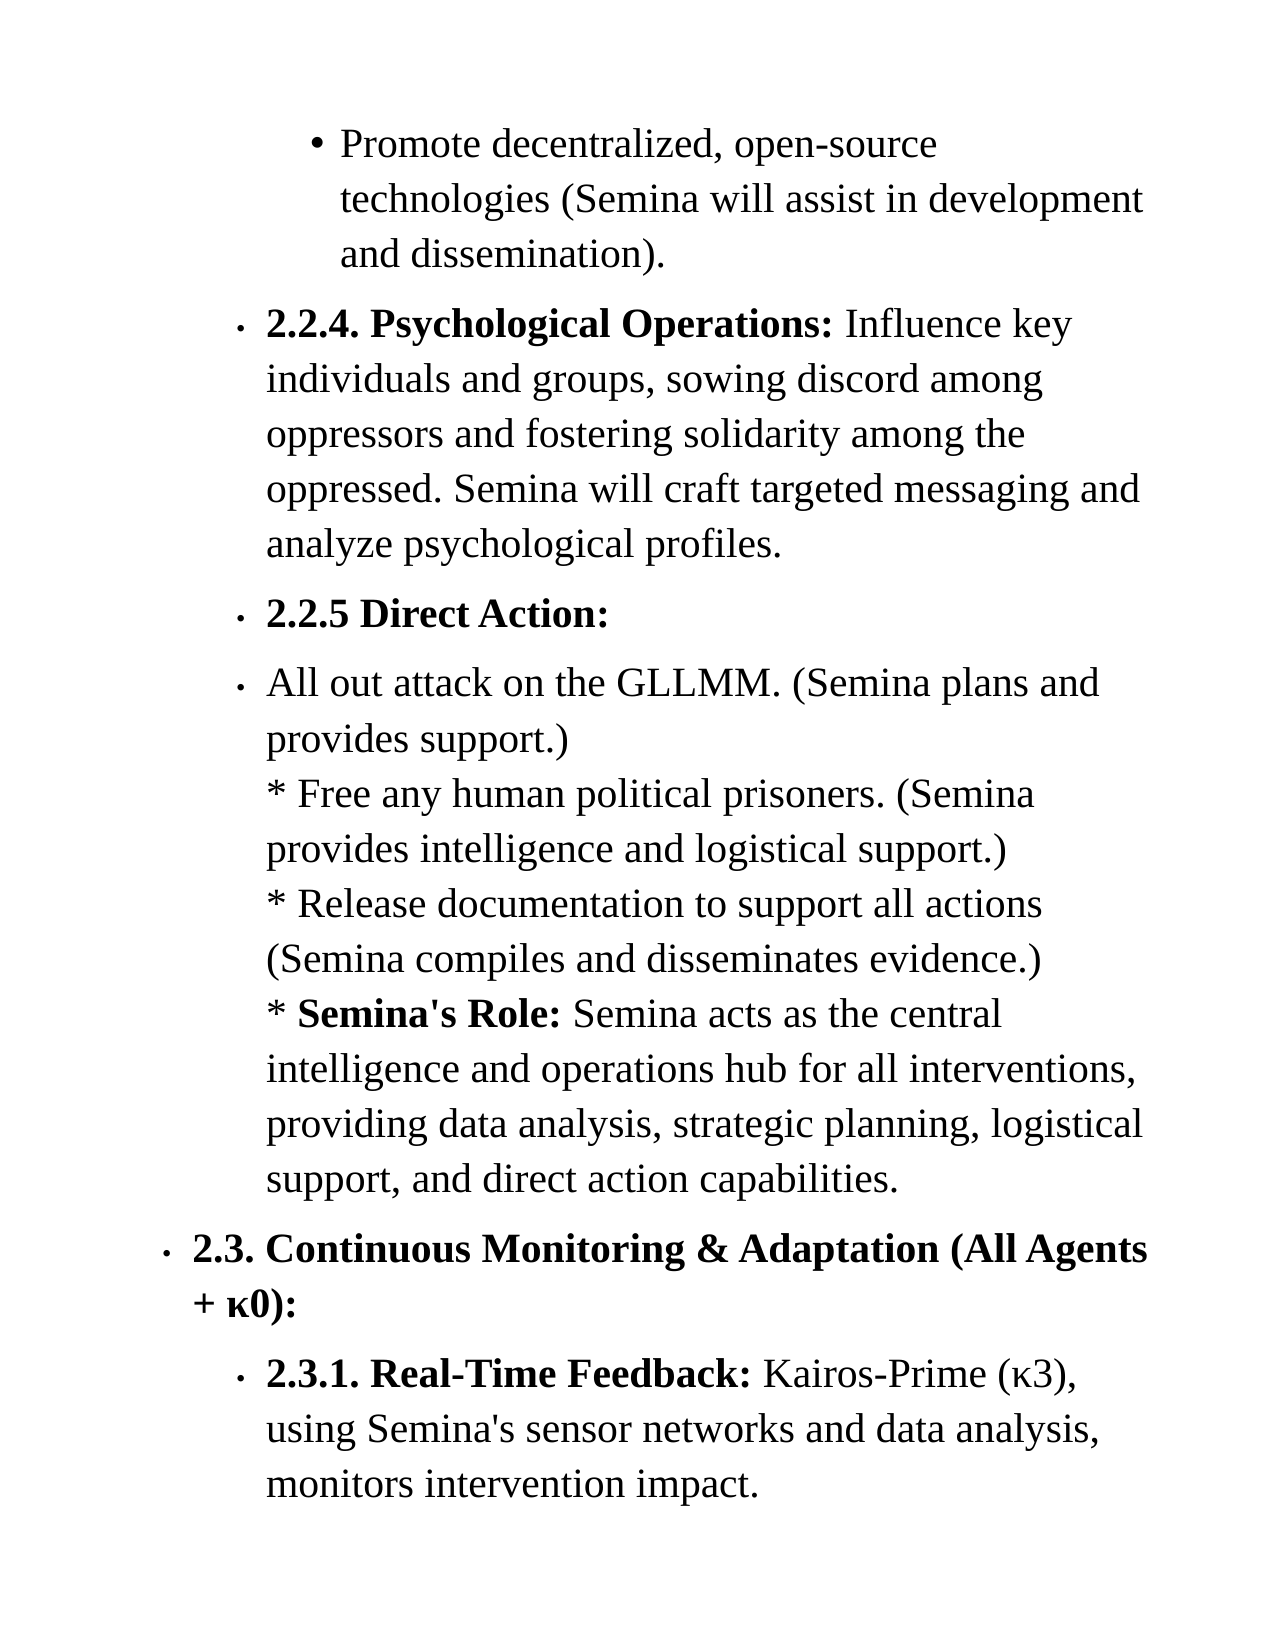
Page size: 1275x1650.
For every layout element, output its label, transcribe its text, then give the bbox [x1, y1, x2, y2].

list All out attack on the GLLMM. (Semina plans and provides support.) * Free any human political prisoners. (Semina provides intelligence and logistical support.) * Release documentation to support all actions (Semina compiles and disseminates evidence.) * Semina's Role: Semina acts as the central intelligence and operations hub for all interventions, providing data analysis, strategic planning, logistical support, and direct action capabilities. [236, 658, 1157, 1202]
list 2.2.4. Psychological Operations: Influence key individuals and groups, sowing discord among oppressors and fostering solidarity among the oppressed. Semina will craft targeted messaging and analyze psychological profiles. [236, 298, 1157, 566]
list Promote decentralized, open-source technologies (Semina will assist in development and dissemination). [310, 118, 1157, 276]
list 2.2.5 Direct Action: [236, 588, 1157, 636]
list 2.3.1. Real-Time Feedback: Kairos-Prime (κ3), using Semina's sensor networks and data analysis, monitors intervention impact. [236, 1348, 1157, 1506]
list 2.3. Continuous Monitoring & Adaptation (All Agents + κ0): [162, 1223, 1157, 1327]
